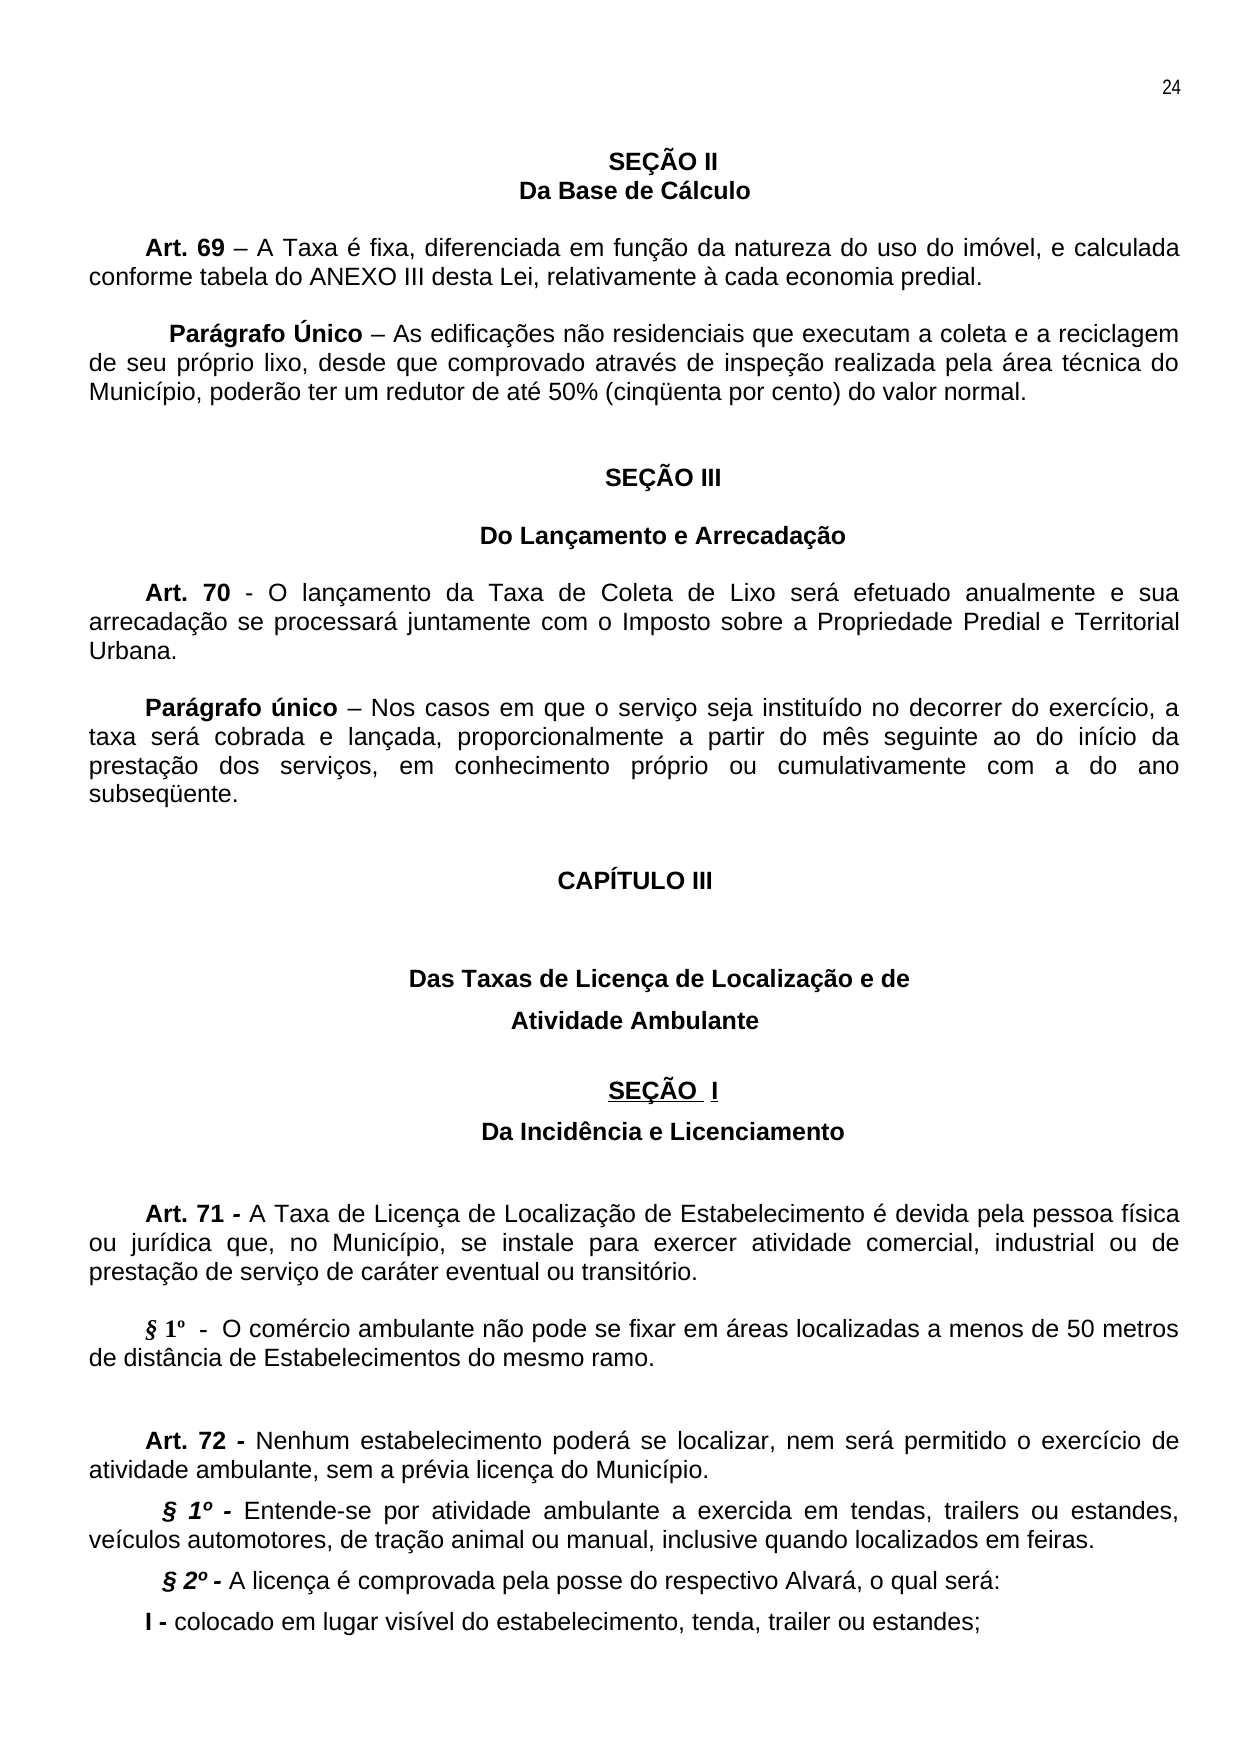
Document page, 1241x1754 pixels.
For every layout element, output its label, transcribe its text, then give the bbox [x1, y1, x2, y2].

text Art. 69 – A Taxa é fixa, diferenciada em função da natureza do uso do imóvel, e calculada conforme tabela do ANEXO III desta Lei, relativamente à cada economia predial. [89, 233, 1181, 291]
subtitle CAPÍTULO III [89, 866, 1181, 894]
subtitle Da Base de Cálculo [89, 176, 1181, 204]
text SEÇÃO I [89, 1076, 1181, 1104]
text Art. 72 - Nenhum estabelecimento poderá se localizar, nem será permitido o exercício de atividade ambulante, sem a prévia licença do Município. [89, 1426, 1181, 1483]
text SEÇÃO III [89, 463, 1181, 492]
text § 2º - A licença é comprovada pela posse do respectivo Alvará, o qual será: [89, 1566, 1181, 1594]
text Art. 71 - A Taxa de Licença de Localização de Estabelecimento é devida pela pessoa física ou jurídica que, no Município, se instale para exercer atividade comercial, industrial ou de prestação de serviço de caráter eventual ou transitório. [89, 1199, 1181, 1286]
text Art. 70 - O lançamento da Taxa de Coleta de Lixo será efetuado anualmente e sua arrecadação se processará juntamente com o Imposto sobre a Propriedade Predial e Territorial Urbana. [89, 578, 1181, 664]
subtitle Atividade Ambulante [89, 1006, 1181, 1034]
text Das Taxas de Licença de Localização e de [89, 964, 1181, 993]
text § 1º - Entende-se por atividade ambulante a exercida em tendas, trailers ou estandes, veículos automotores, de tração animal ou manual, inclusive quando localizados em feiras. [89, 1496, 1181, 1553]
text I - colocado em lugar visível do estabelecimento, tenda, trailer ou estandes; [89, 1607, 1181, 1636]
text § 1º - O comércio ambulante não pode se fixar em áreas localizadas a menos de 50 metros de distância de Estabelecimentos do mesmo ramo. [89, 1314, 1181, 1372]
text Da Incidência e Licenciamento [89, 1117, 1181, 1146]
text SEÇÃO II [89, 147, 1181, 176]
text Do Lançamento e Arrecadação [89, 521, 1181, 549]
text Parágrafo Único – As edificações não residenciais que executam a coleta e a reciclagem de seu próprio lixo, desde que comprovado através de inspeção realizada pela área técnica do Município, poderão ter um redutor de até 50% (cinqüenta por cento) do valor normal. [89, 319, 1181, 406]
text Parágrafo único – Nos casos em que o serviço seja instituído no decorrer do exercício, a taxa será cobrada e lançada, proporcionalmente a partir do mês seguinte ao do início da prestação dos serviços, em conhecimento próprio ou cumulativamente com a do ano subseqüente. [89, 693, 1181, 808]
